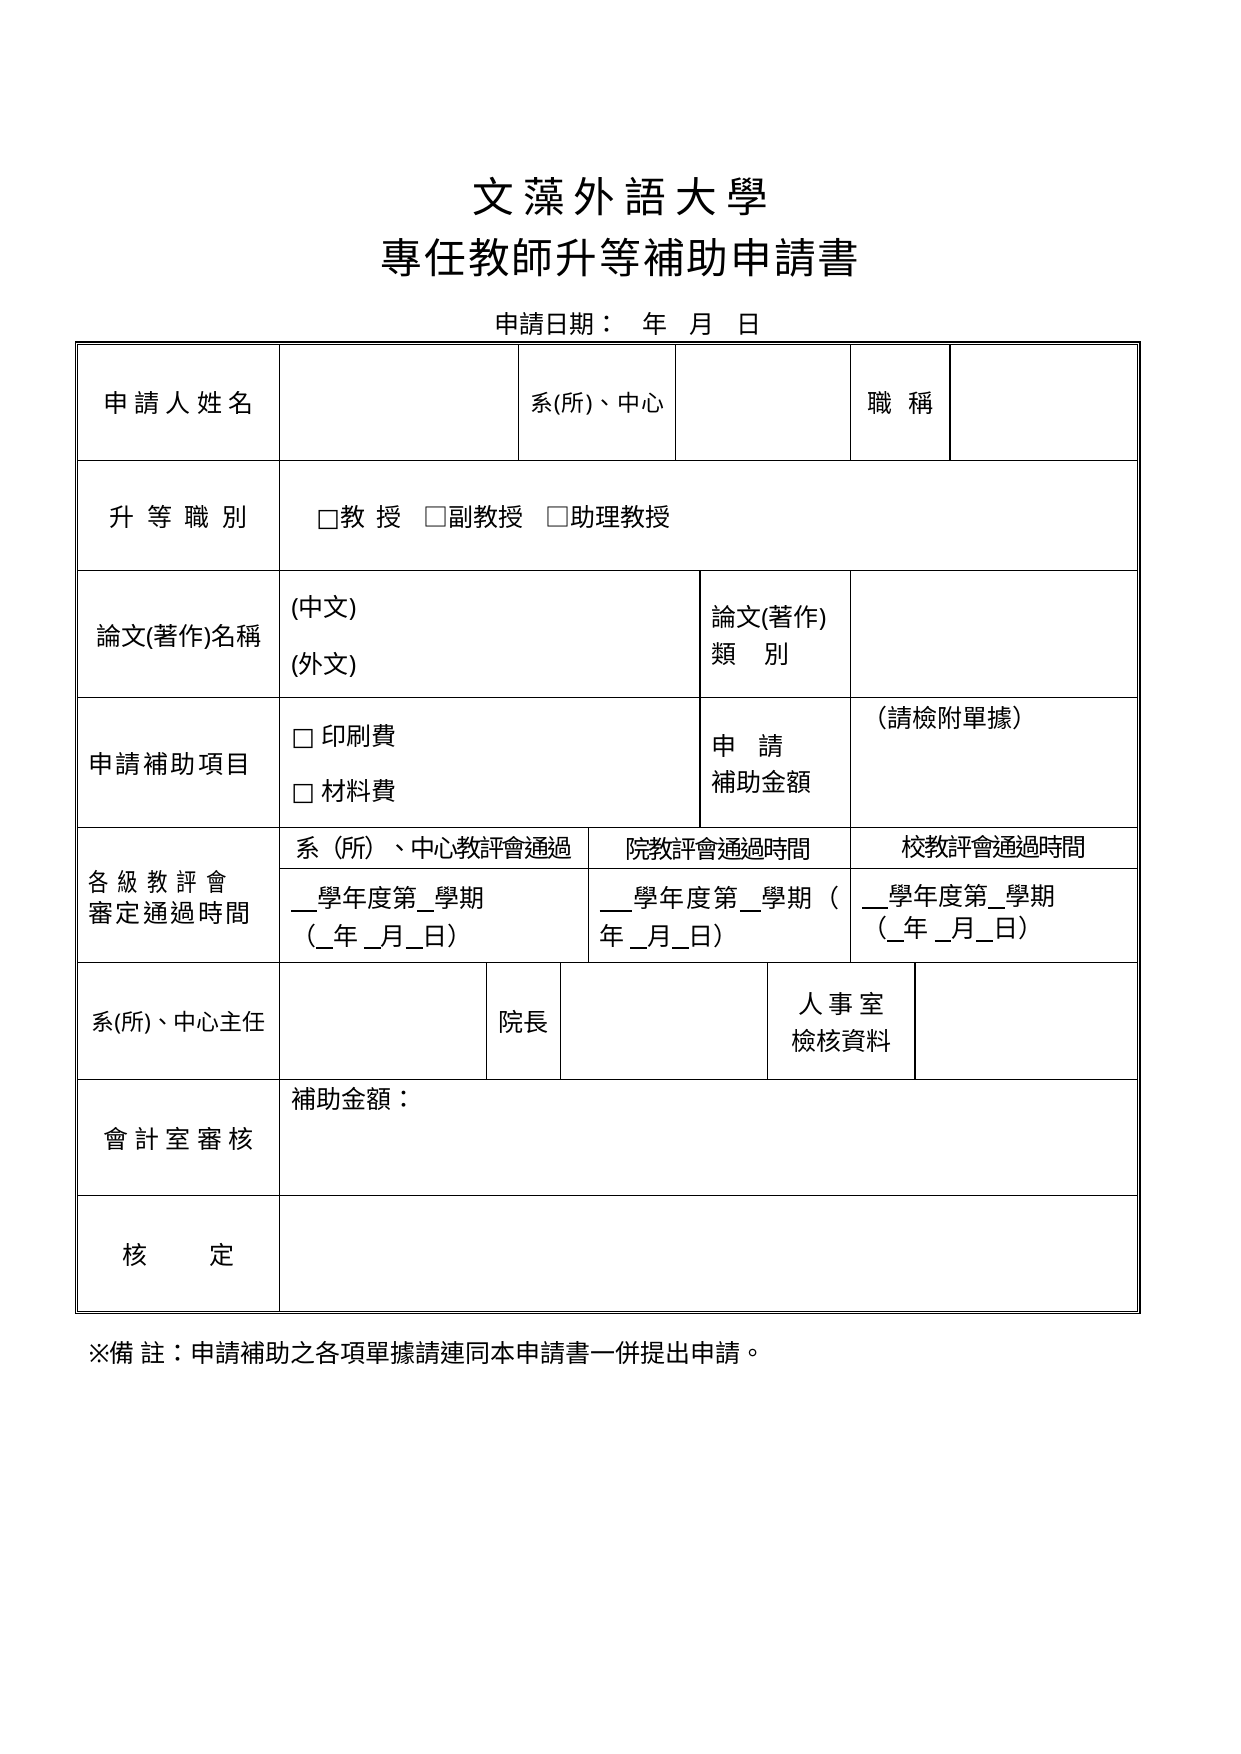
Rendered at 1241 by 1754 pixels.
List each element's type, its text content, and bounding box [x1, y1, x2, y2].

text ※備 註：申請補助之各項單據請連同本申請書一併提出申請。 [89, 1333, 1152, 1370]
text 文 藻 外 語 大 學 [89, 164, 1152, 225]
table_cell [561, 963, 767, 1078]
table_cell 核定 [78, 1196, 279, 1311]
table_cell (中文) (外文) [280, 571, 699, 697]
table_cell 申請補助項目 [78, 698, 279, 827]
table_cell 會計室審核 [78, 1080, 279, 1195]
table_cell 升等職別 [78, 461, 279, 570]
table_cell 人 事 室 檢核資料 [768, 963, 914, 1078]
table_cell [851, 571, 1137, 697]
table_cell [280, 963, 486, 1078]
table_cell [916, 963, 1137, 1078]
table_header [951, 345, 1137, 459]
table_cell 校教評會通過時間 [851, 828, 1137, 868]
table_header 職 稱 [851, 345, 949, 459]
table_cell 各級教評會 審定通過時間 [78, 828, 279, 962]
table_cell [280, 1196, 1137, 1311]
table_header 系(所)、中心 [519, 345, 675, 459]
table_header [676, 345, 850, 459]
table_cell 論文(著作)名稱 [78, 571, 279, 697]
table_cell 論文(著作)類 別 [701, 571, 850, 697]
table_cell 院長 [487, 963, 560, 1078]
table_cell □ 印刷費 □ 材料費 [280, 698, 699, 827]
table_cell 補助金額： [280, 1080, 1137, 1195]
text 申請日期： 年 月 日 [89, 304, 1152, 341]
table_cell 院教評會通過時間 [589, 828, 850, 868]
table_header [280, 345, 518, 459]
text 專任教師升等補助申請書 [89, 225, 1152, 285]
table_cell （請檢附單據） [851, 698, 1137, 827]
table_cell □教 授 □副教授 □助理教授 [280, 461, 1137, 570]
table_header 申請人姓名 [78, 345, 279, 459]
table_cell 學年度第 學期 （ 年 月 日） [280, 869, 588, 962]
table_cell 學年度第 學期 （ 年 月 日） [851, 869, 1137, 962]
table_cell 申 請 補助金額 [701, 698, 850, 827]
table_cell 系（所）、中心教評會通過時間 [280, 828, 588, 868]
table_cell 系(所)、中心主任 [78, 963, 279, 1078]
table_cell 學年度第 學期（ 年 月 日） [589, 869, 850, 962]
